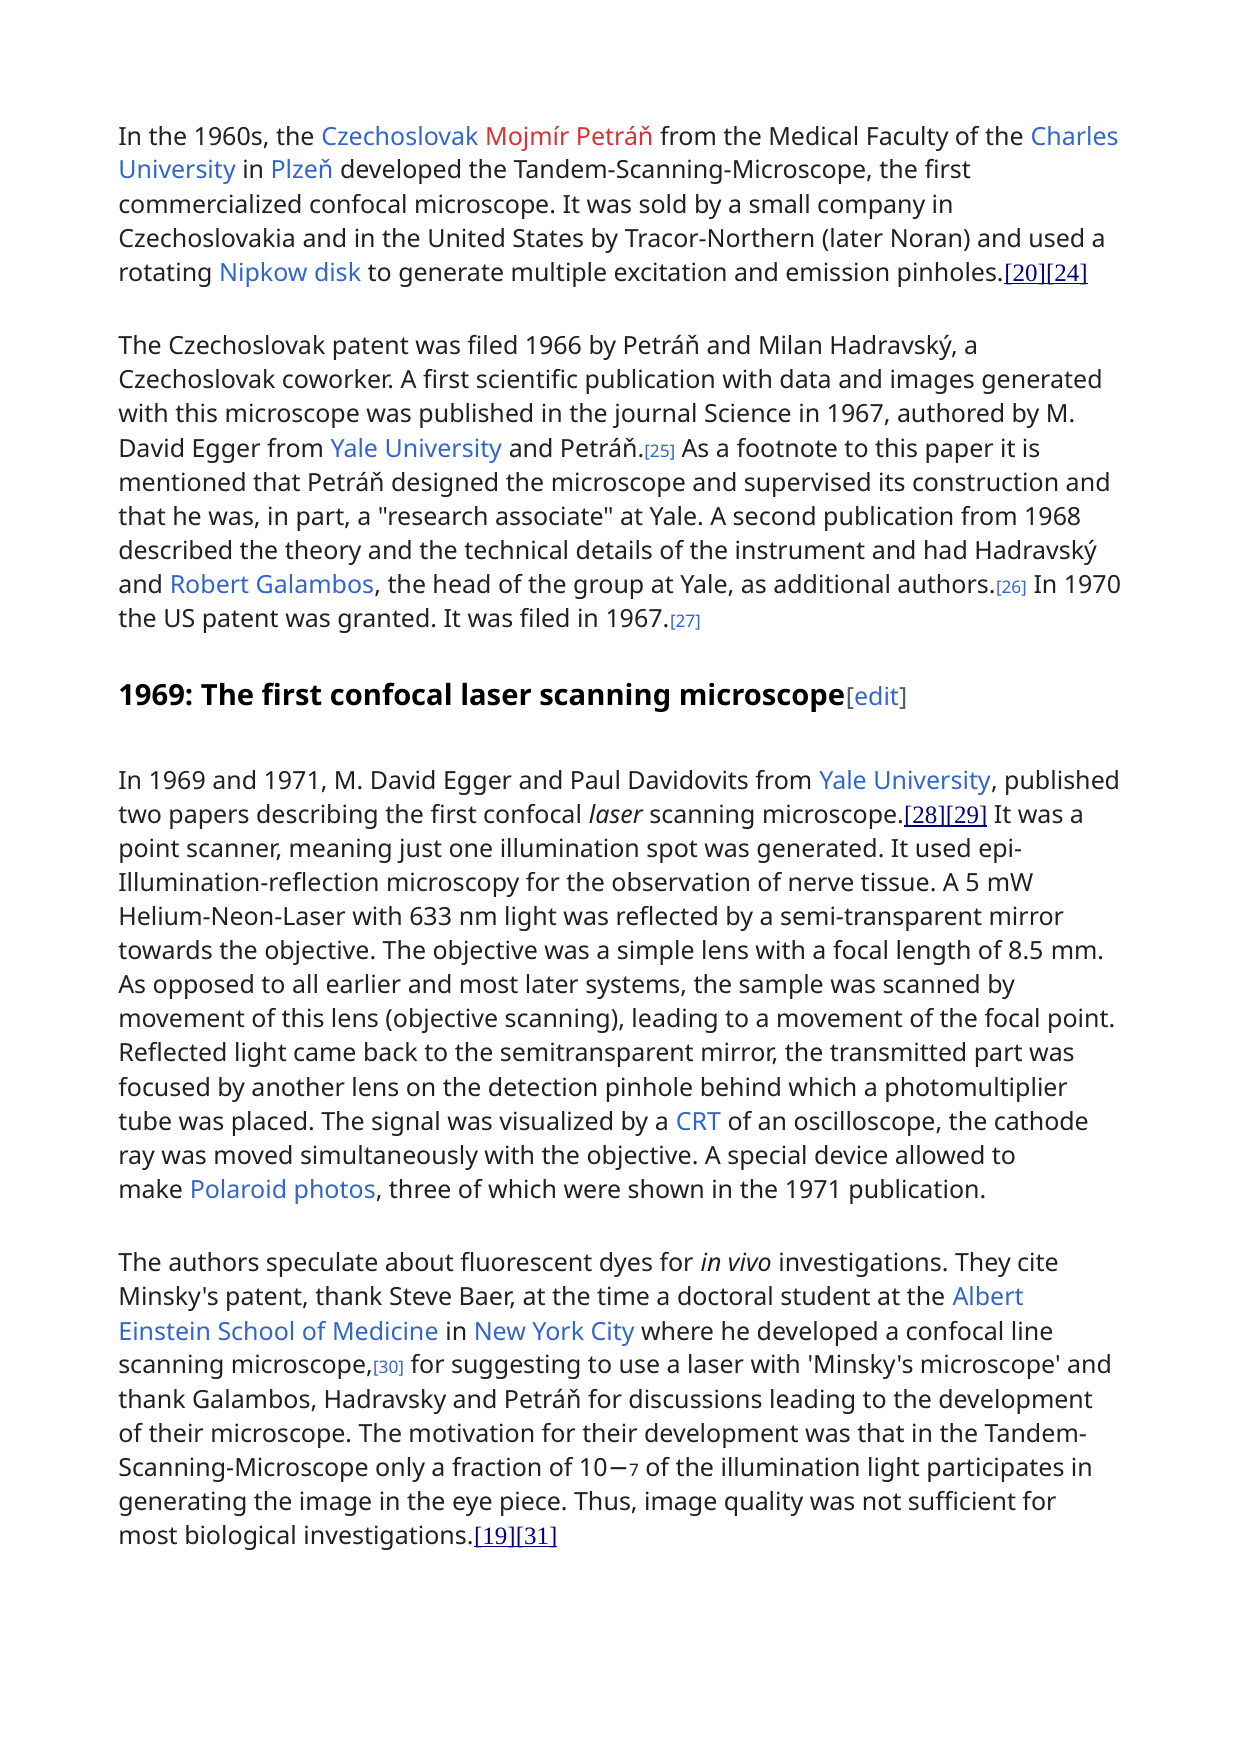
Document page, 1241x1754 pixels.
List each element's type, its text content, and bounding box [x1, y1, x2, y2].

text In 1969 and 1971, M. David Egger and Paul Davidovits from Yale University, published two papers describing the first confocal laser scanning microscope.[28][29] It was a point scanner, meaning just one illumination spot was generated. It used epi-Illumination-reflection microscopy for the observation of nerve tissue. A 5 mW Helium-Neon-Laser with 633 nm light was reflected by a semi-transparent mirror towards the objective. The objective was a simple lens with a focal length of 8.5 mm. As opposed to all earlier and most later systems, the sample was scanned by movement of this lens (objective scanning), leading to a movement of the focal point. Reflected light came back to the semitransparent mirror, the transmitted part was focused by another lens on the detection pinhole behind which a photomultiplier tube was placed. The signal was visualized by a CRT of an oscilloscope, the cathode ray was moved simultaneously with the objective. A special device allowed to make Polaroid photos, three of which were shown in the 1971 publication. [118, 763, 1122, 1205]
subtitle 1969: The first confocal laser scanning microscope[edit] [118, 674, 1122, 714]
text In the 1960s, the Czechoslovak Mojmír Petráň from the Medical Faculty of the Charles University in Plzeň developed the Tandem-Scanning-Microscope, the first commercialized confocal microscope. It was sold by a small company in Czechoslovakia and in the United States by Tracor-Northern (later Noran) and used a rotating Nipkow disk to generate multiple excitation and emission pinholes.[20][24] [118, 118, 1122, 288]
text The Czechoslovak patent was filed 1966 by Petráň and Milan Hadravský, a Czechoslovak coworker. A first scientific publication with data and images generated with this microscope was published in the journal Science in 1967, authored by M. David Egger from Yale University and Petráň.[25] As a footnote to this paper it is mentioned that Petráň designed the microscope and supervised its construction and that he was, in part, a "research associate" at Yale. A second publication from 1968 described the theory and the technical details of the instrument and had Hadravský and Robert Galambos, the head of the group at Yale, as additional authors.[26] In 1970 the US patent was granted. It was filed in 1967.[27] [118, 328, 1122, 634]
text The authors speculate about fluorescent dyes for in vivo investigations. They cite Minsky's patent, thank Steve Baer, at the time a doctoral student at the Albert Einstein School of Medicine in New York City where he developed a confocal line scanning microscope,[30] for suggesting to use a laser with 'Minsky's microscope' and thank Galambos, Hadravsky and Petráň for discussions leading to the development of their microscope. The motivation for their development was that in the Tandem-Scanning-Microscope only a fraction of 10−7 of the illumination light participates in generating the image in the eye piece. Thus, image quality was not sufficient for most biological investigations.[19][31] [118, 1245, 1122, 1552]
